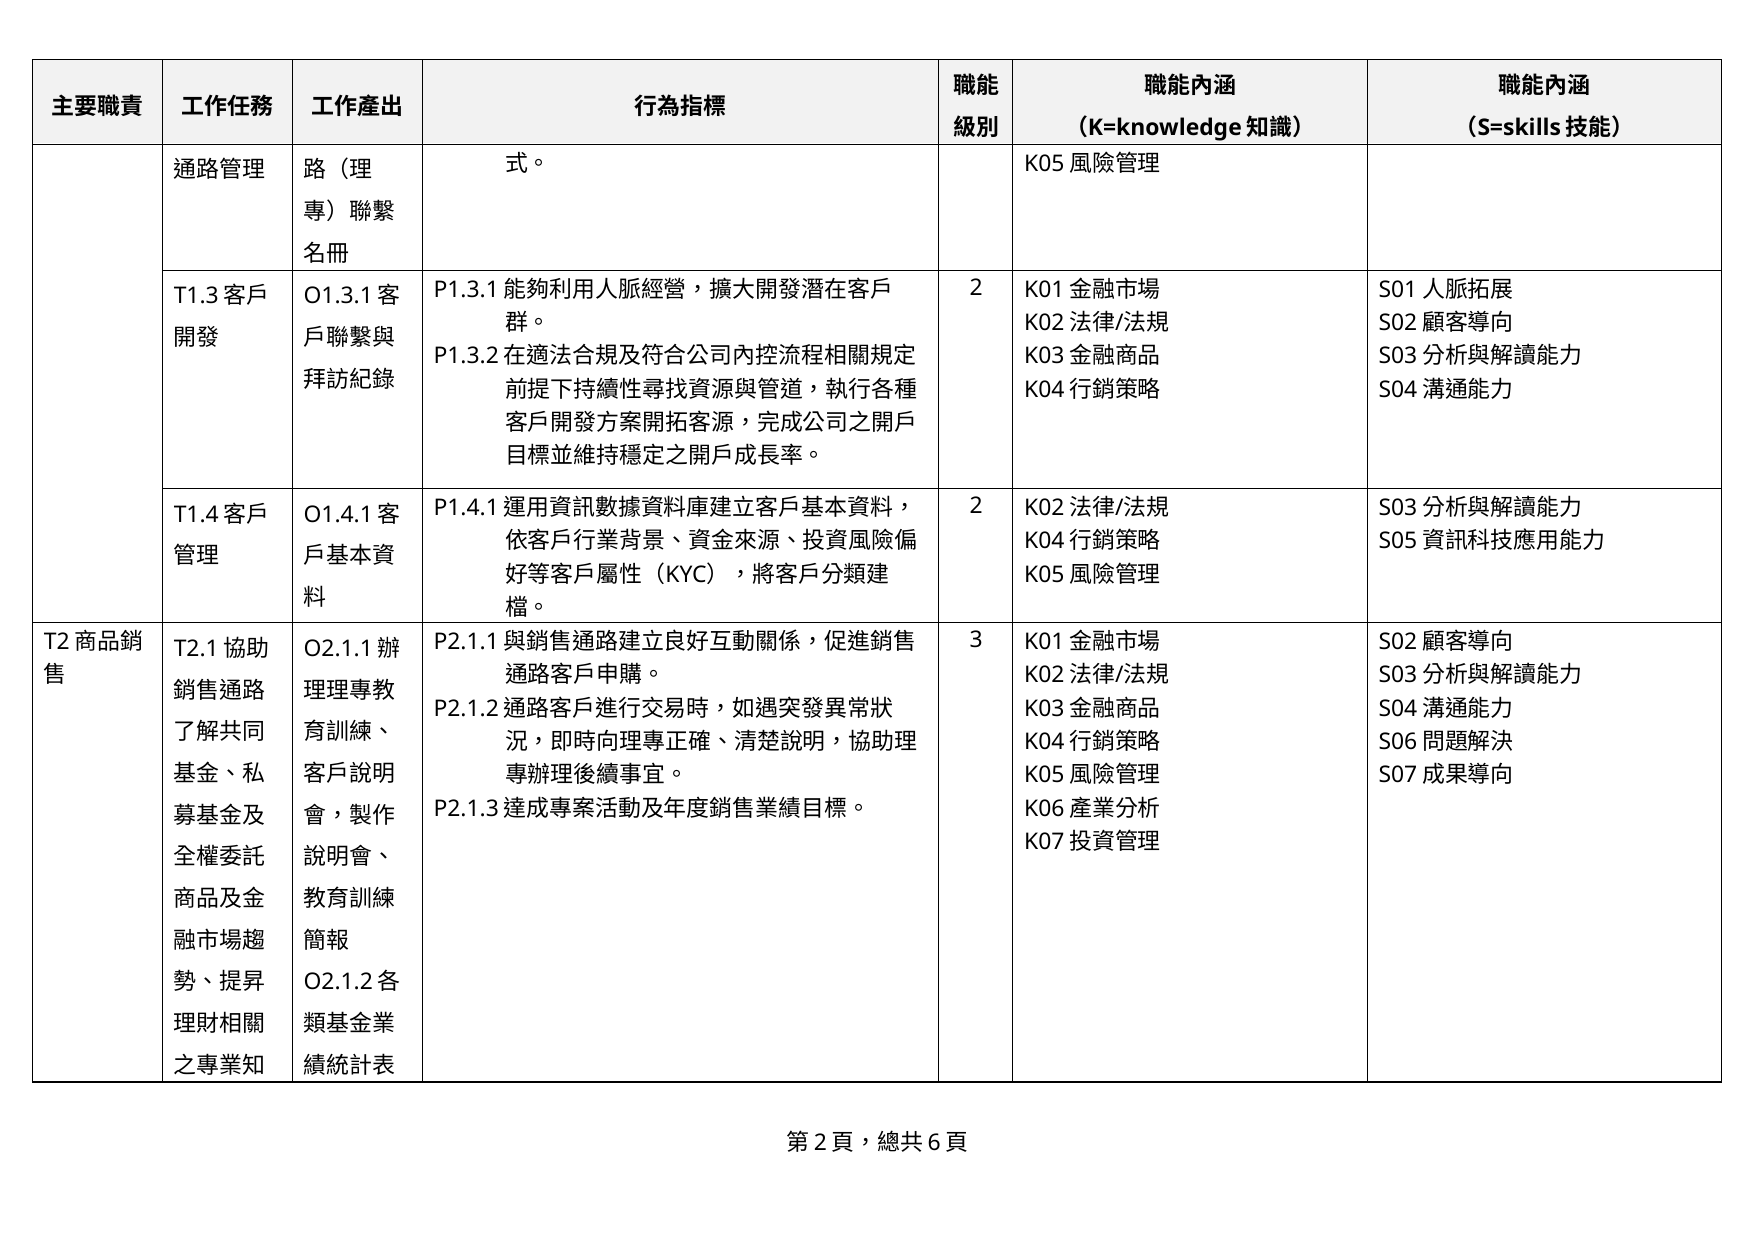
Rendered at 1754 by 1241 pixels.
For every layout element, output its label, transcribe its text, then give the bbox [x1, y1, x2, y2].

table_cell T2.1協助銷售通路了解共同基金、私募基金及全權委託商品及金融市場趨勢、提昇理財相關之專業知 [163, 623, 292, 1081]
table_cell K02法律/法規 K04行銷策略 K05風險管理 [1013, 489, 1367, 622]
table_cell [33, 145, 162, 622]
table_header 工作產出 [293, 60, 422, 143]
table_cell K05風險管理 [1013, 145, 1367, 269]
table_header 工作任務 [163, 60, 292, 143]
table_cell P1.3.1能夠利用人脈經營，擴大開發潛在客戶群。 P1.3.2在適法合規及符合公司內控流程相關規定前提下持續性尋找資源與管道，執行各種客戶開發方案開拓客源，完成公司之開戶目標並維持穩定之開戶成長率。 [423, 271, 938, 488]
table_cell O1.4.1客戶基本資料 [293, 489, 422, 622]
table_cell 式。 [423, 145, 938, 269]
table_cell K01金融市場 K02法律/法規 K03金融商品 K04行銷策略 K05風險管理 K06產業分析 K07投資管理 [1013, 623, 1367, 1081]
table_cell T2商品銷售 [33, 623, 162, 1081]
table_cell S02顧客導向 S03分析與解讀能力 S04溝通能力 S06問題解決 S07成果導向 [1368, 623, 1721, 1081]
table_cell 通路管理 [163, 145, 292, 269]
table_cell T1.4客戶管理 [163, 489, 292, 622]
table_header 行為指標 [423, 60, 938, 143]
table_cell S03分析與解讀能力 S05資訊科技應用能力 [1368, 489, 1721, 622]
table_cell O1.3.1客戶聯繫與拜訪紀錄 [293, 271, 422, 488]
table_cell [939, 145, 1012, 269]
table_cell 3 [939, 623, 1012, 1081]
table_cell T1.3客戶開發 [163, 271, 292, 488]
table_cell K01金融市場 K02法律/法規 K03金融商品 K04行銷策略 [1013, 271, 1367, 488]
table_header 職能內涵 （S=skills技能） [1368, 60, 1721, 143]
table_cell P1.4.1運用資訊數據資料庫建立客戶基本資料，依客戶行業背景、資金來源、投資風險偏好等客戶屬性（KYC），將客戶分類建檔。 [423, 489, 938, 622]
table_cell 路（理專）聯繫名冊 [293, 145, 422, 269]
table_cell O2.1.1辦理理專教育訓練、客戶說明會，製作說明會、教育訓練簡報 O2.1.2各類基金業績統計表 [293, 623, 422, 1081]
table_cell S01人脈拓展 S02顧客導向 S03分析與解讀能力 S04溝通能力 [1368, 271, 1721, 488]
table_cell 2 [939, 489, 1012, 622]
table_header 職能內涵 （K=knowledge知識） [1013, 60, 1367, 143]
table_cell 2 [939, 271, 1012, 488]
table_cell [1368, 145, 1721, 269]
table_header 主要職責 [33, 60, 162, 143]
table_cell P2.1.1與銷售通路建立良好互動關係，促進銷售通路客戶申購。 P2.1.2通路客戶進行交易時，如遇突發異常狀況，即時向理專正確、清楚說明，協助理專辦理後續事宜。 P2.1.3達成專案活動及年度銷售業績目標。 [423, 623, 938, 1081]
table_header 職能級別 [939, 60, 1012, 143]
